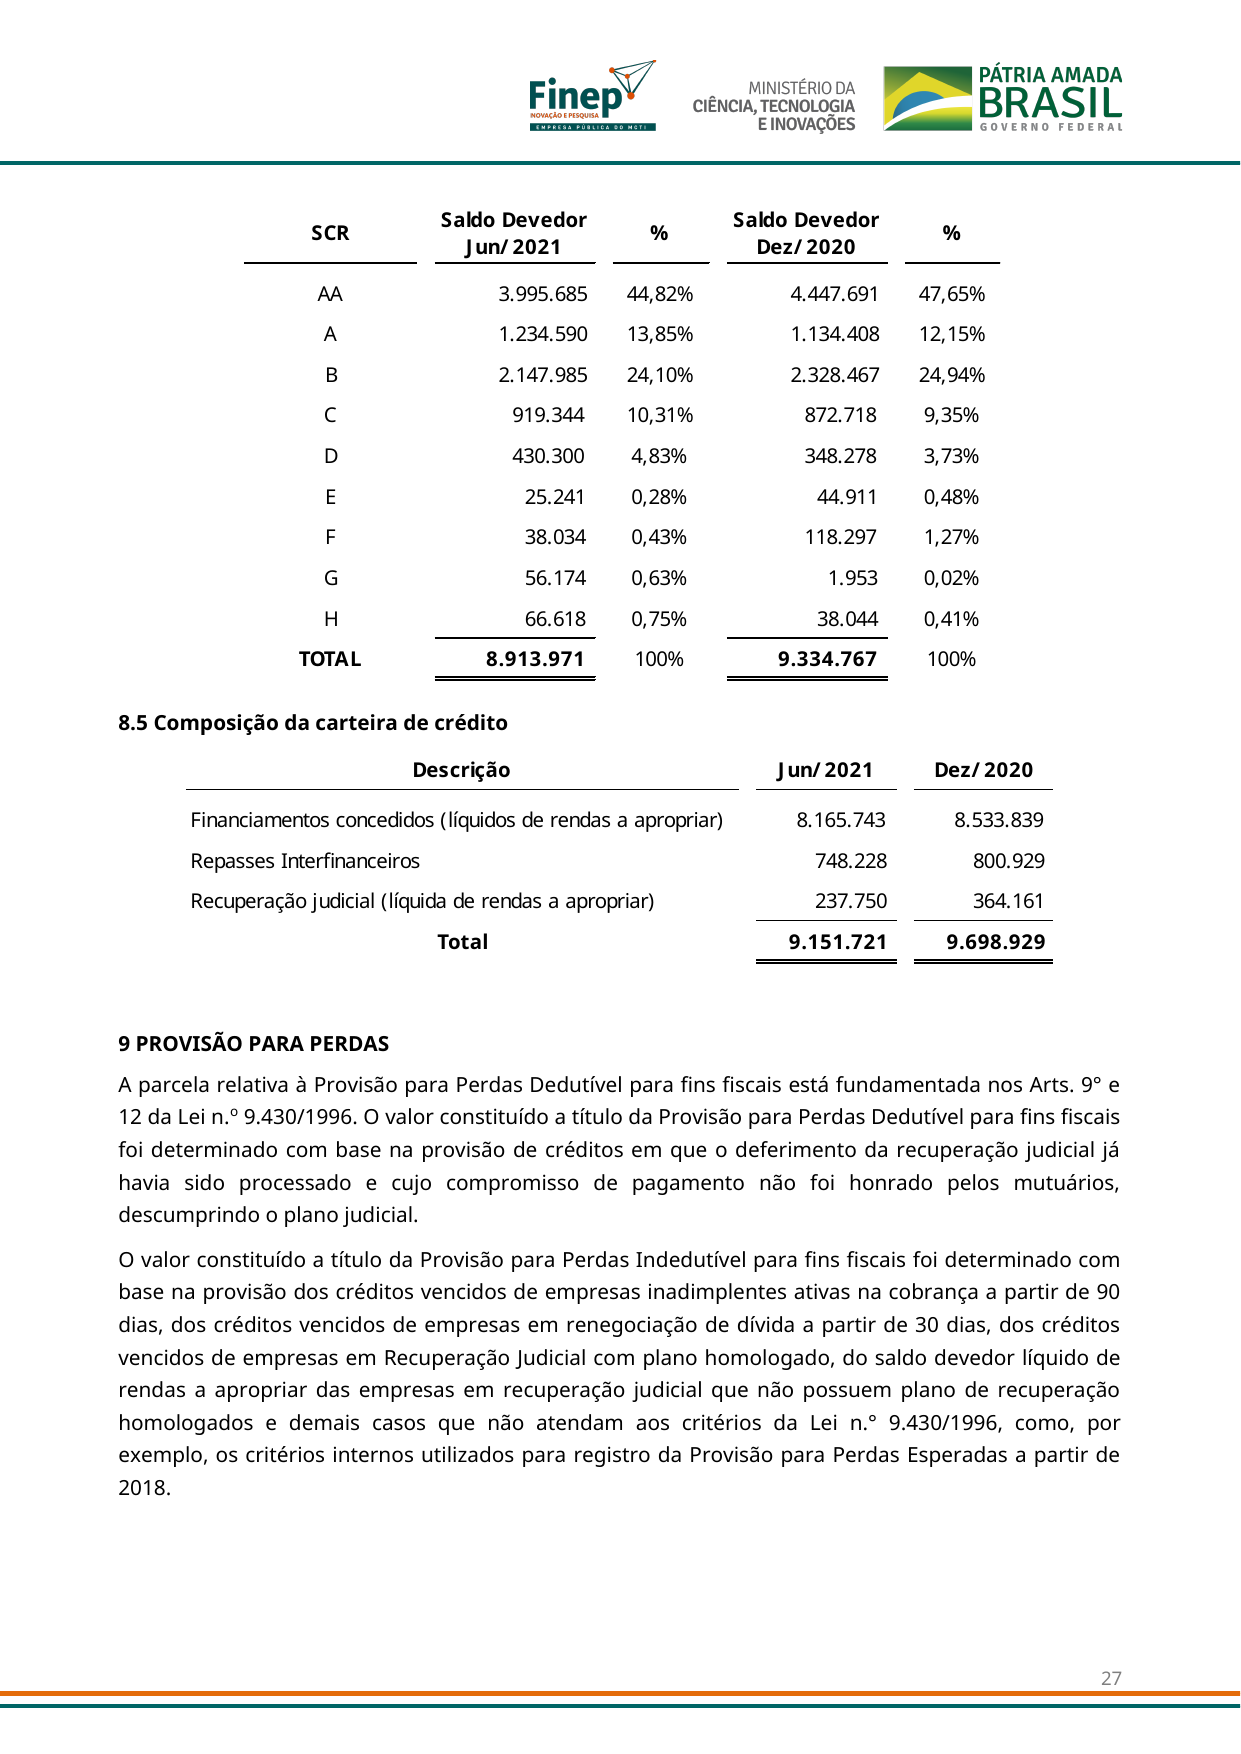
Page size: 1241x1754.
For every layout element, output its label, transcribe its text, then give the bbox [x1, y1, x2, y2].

picture [530, 60, 1123, 134]
subtitle 9 Provisão para perdas [118, 1029, 1122, 1058]
text 8.5 Composição da carteira de crédito [118, 708, 1122, 736]
text O valor constituído a título da Provisão para Perdas Indedutível para fins fiscais foi determinado com base na provisão dos créditos vencidos de empresas inadimplentes ativas na cobrança a partir de 90 dias, dos créditos vencidos de empresas em renegociação de dívida a partir de 30 dias, dos créditos vencidos de empresas em Recuperação Judicial com plano homologado, do saldo devedor líquido de rendas a apropriar das empresas em recuperação judicial que não possuem plano de recuperação homologados e demais casos que não atendam aos critérios da Lei n.° 9.430/1996, como, por exemplo, os critérios internos utilizados para registro da Provisão para Perdas Esperadas a partir de 2018. [118, 1245, 1122, 1501]
text A parcela relativa à Provisão para Perdas Dedutível para fins fiscais está fundamentada nos Arts. 9° e 12 da Lei n.o 9.430/1996. O valor constituído a título da Provisão para Perdas Dedutível para fins fiscais foi determinado com base na provisão de créditos em que o deferimento da recuperação judicial já havia sido processado e cujo compromisso de pagamento não foi honrado pelos mutuários, descumprindo o plano judicial. [118, 1070, 1122, 1229]
